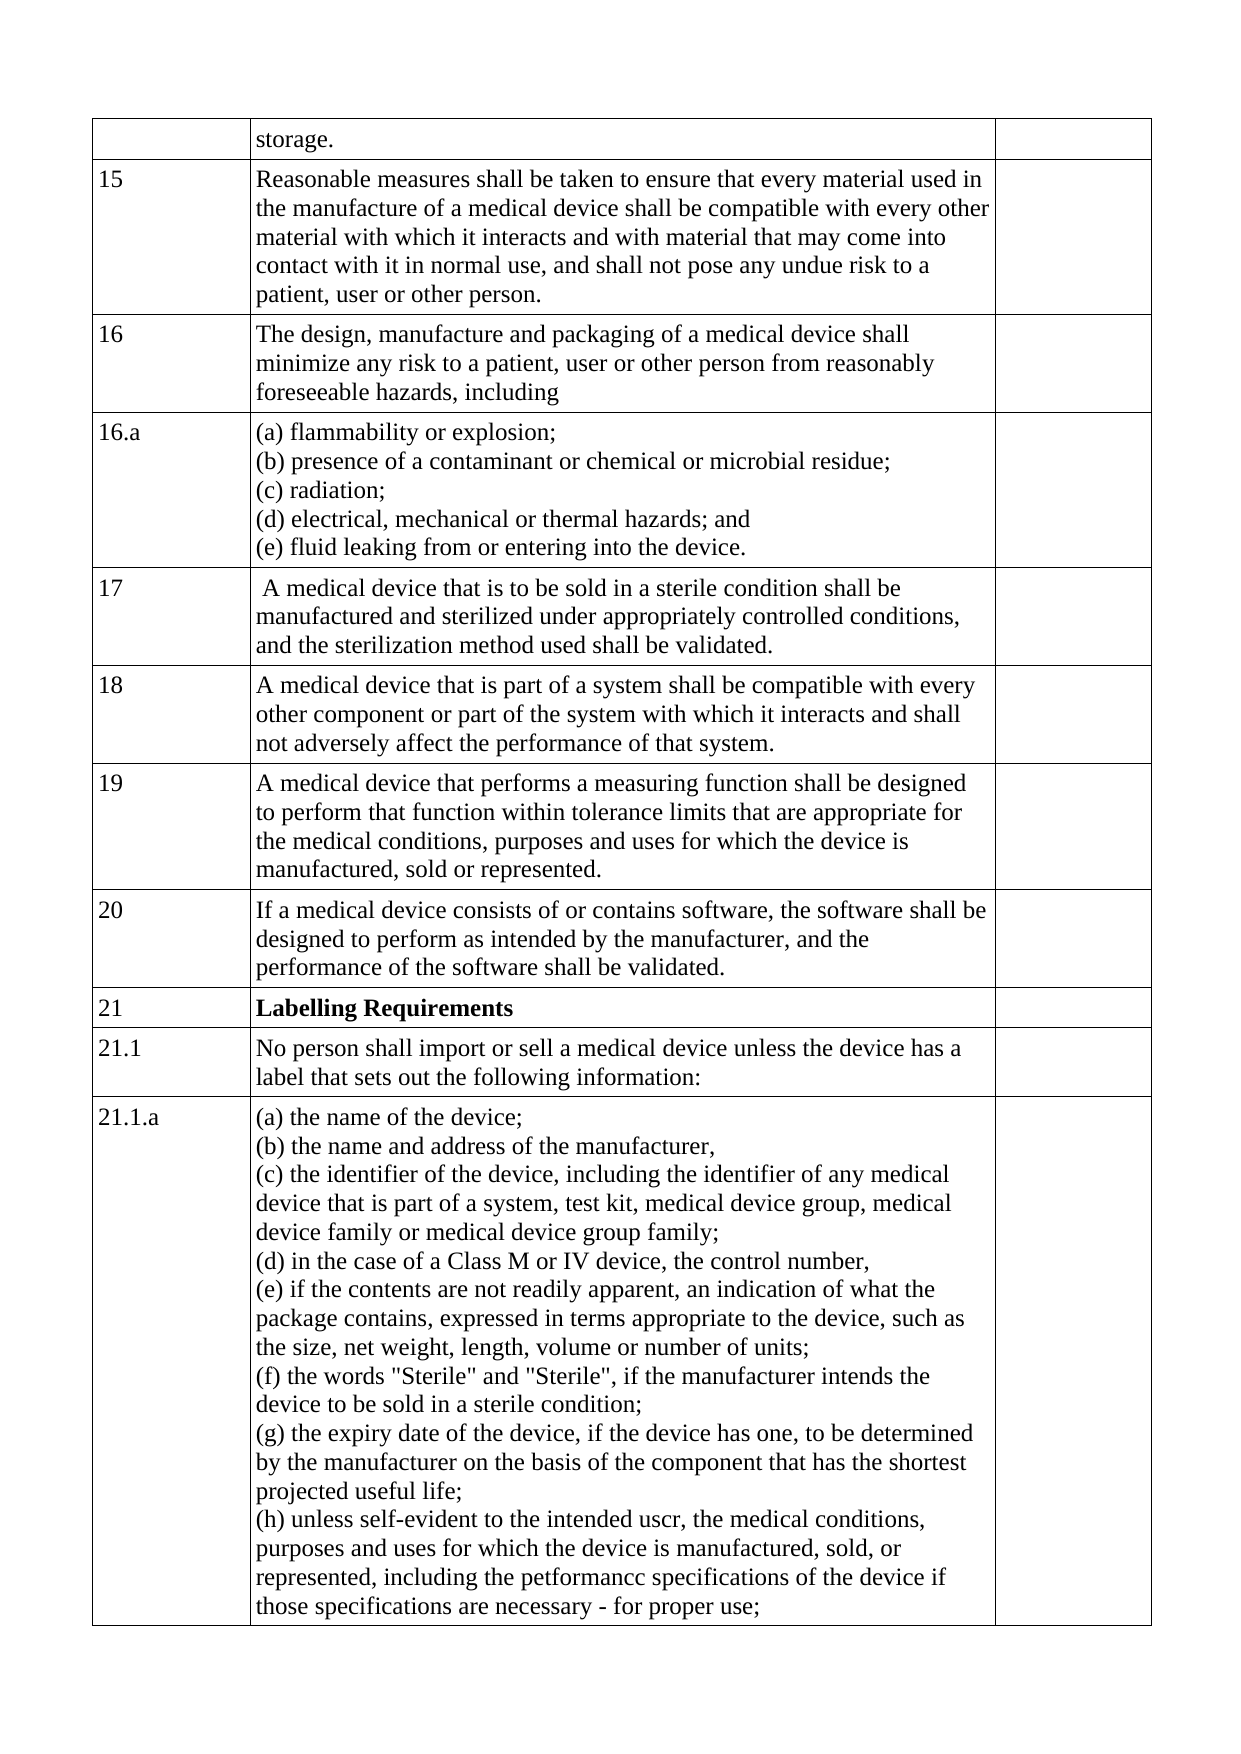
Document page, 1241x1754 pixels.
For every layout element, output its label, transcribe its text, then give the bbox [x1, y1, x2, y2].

table_cell [996, 890, 1151, 987]
table_cell [996, 1097, 1151, 1625]
table_cell A medical device that is to be sold in a sterile condition shall be manufactured and sterilized under appropriately controlled conditions, and the sterilization method used shall be validated. [251, 568, 995, 665]
table_cell A medical device that performs a measuring function shall be designed to perform that function within tolerance limits that are appropriate for the medical conditions, purposes and uses for which the device is manufactured, sold or represented. [251, 764, 995, 889]
table_cell [996, 1028, 1151, 1096]
table_cell 20 [93, 890, 250, 987]
table_cell [996, 160, 1151, 314]
table_cell [996, 119, 1151, 158]
table_cell 19 [93, 764, 250, 889]
table_cell 21 [93, 988, 250, 1027]
table_cell Labelling Requirements [251, 988, 995, 1027]
table_cell 21.1.a [93, 1097, 250, 1625]
table_cell 17 [93, 568, 250, 665]
table_cell [996, 666, 1151, 762]
table_cell (a) flammability or explosion; (b) presence of a contaminant or chemical or microbial residue; (c) radiation; (d) electrical, mechanical or thermal hazards; and (e) fluid leaking from or entering into the device. [251, 413, 995, 567]
table_cell 21.1 [93, 1028, 250, 1096]
table_cell If a medical device consists of or contains software, the software shall be designed to perform as intended by the manufacturer, and the performance of the software shall be validated. [251, 890, 995, 987]
table_cell A medical device that is part of a system shall be compatible with every other component or part of the system with which it interacts and shall not adversely affect the performance of that system. [251, 666, 995, 762]
table_cell 15 [93, 160, 250, 314]
table_cell No person shall import or sell a medical device unless the device has a label that sets out the following information: [251, 1028, 995, 1096]
table_cell The design, manufacture and packaging of a medical device shall minimize any risk to a patient, user or other person from reasonably foreseeable hazards, including [251, 315, 995, 412]
table_cell storage. [251, 119, 995, 158]
table_cell [996, 988, 1151, 1027]
table_cell 16 [93, 315, 250, 412]
table_cell [996, 764, 1151, 889]
table_cell [996, 568, 1151, 665]
table_cell Reasonable measures shall be taken to ensure that every material used in the manufacture of a medical device shall be compatible with every other material with which it interacts and with material that may come into contact with it in normal use, and shall not pose any undue risk to a patient, user or other person. [251, 160, 995, 314]
table_cell [996, 315, 1151, 412]
table_cell [93, 119, 250, 158]
table_cell 18 [93, 666, 250, 762]
table_cell [996, 413, 1151, 567]
table_cell 16.a [93, 413, 250, 567]
table_cell (a) the name of the device; (b) the name and address of the manufacturer, (c) the identifier of the device, including the identifier of any medical device that is part of a system, test kit, medical device group, medical device family or medical device group family; (d) in the case of a Class M or IV device, the control number, (e) if the contents are not readily apparent, an indication of what the package contains, expressed in terms appropriate to the device, such as the size, net weight, length, volume or number of units; (f) the words "Sterile" and "Sterile", if the manufacturer intends the device to be sold in a sterile condition; (g) the expiry date of the device, if the device has one, to be determined by the manufacturer on the basis of the component that has the shortest projected useful life; (h) unless self-evident to the intended uscr, the medical conditions, purposes and uses for which the device is manufactured, sold, or represented, including the petformancc specifications of the device if those specifications are necessary - for proper use; [251, 1097, 995, 1625]
